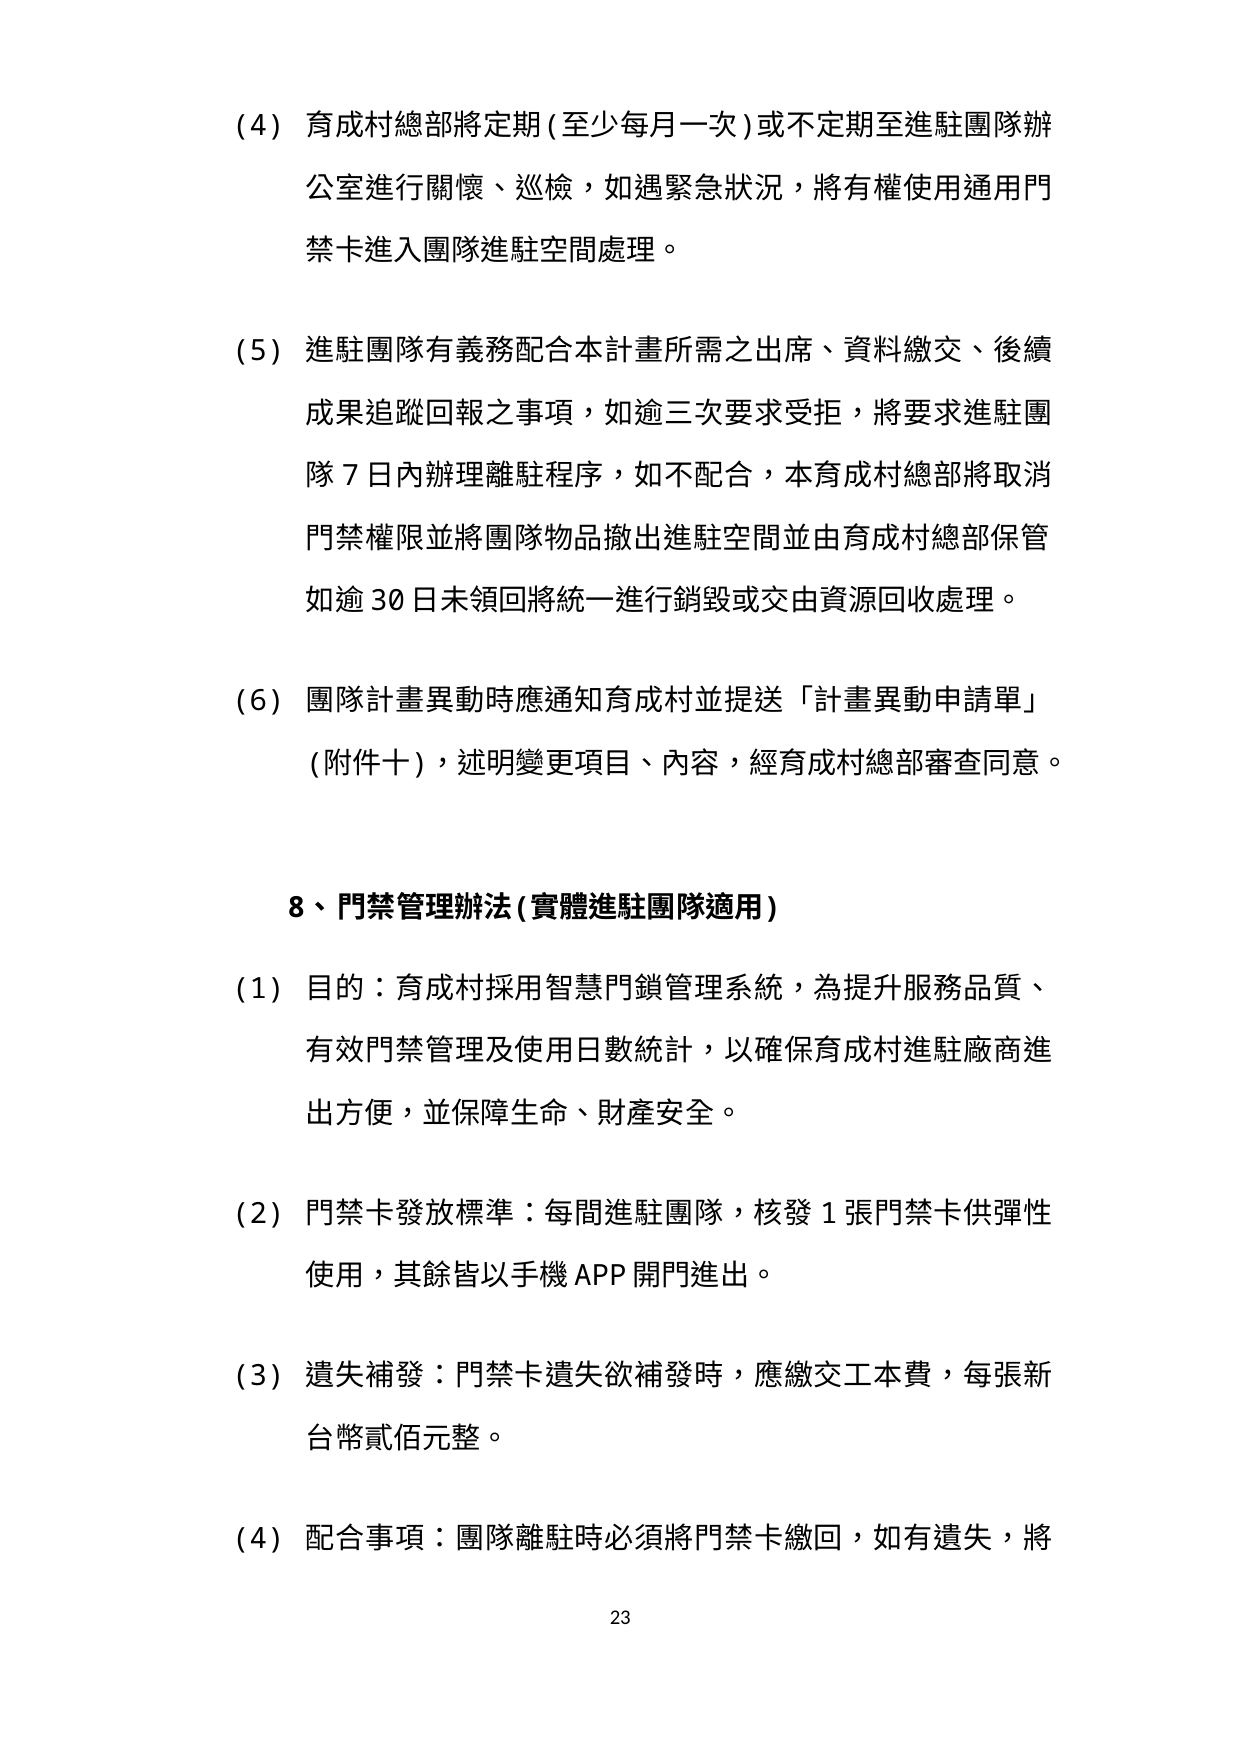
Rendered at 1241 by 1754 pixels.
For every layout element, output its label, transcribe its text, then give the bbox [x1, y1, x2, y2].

list 門禁管理辦法(實體進駐團隊適用) [287, 863, 1053, 925]
list 育成村總部將定期(至少每月一次)或不定期至進駐團隊辦公室進行關懷、巡檢，如遇緊急狀況，將有權使用通用門禁卡進入團隊進駐空間處理。 [232, 81, 1053, 269]
list 目的：育成村採用智慧門鎖管理系統，為提升服務品質、有效門禁管理及使用日數統計，以確保育成村進駐廠商進出方便，並保障生命、財產安全。 [232, 944, 1053, 1131]
list 團隊計畫異動時應通知育成村並提送「計畫異動申請單」(附件十)，述明變更項目、內容，經育成村總部審查同意。 [232, 656, 1053, 781]
list 門禁卡發放標準：每間進駐團隊，核發1張門禁卡供彈性使用，其餘皆以手機APP開門進出。 [232, 1169, 1053, 1294]
list 配合事項：團隊離駐時必須將門禁卡繳回，如有遺失，將 [232, 1494, 1053, 1556]
list 遺失補發：門禁卡遺失欲補發時，應繳交工本費，每張新台幣貳佰元整。 [232, 1331, 1053, 1456]
list 進駐團隊有義務配合本計畫所需之出席、資料繳交、後續成果追蹤回報之事項，如逾三次要求受拒，將要求進駐團隊7日內辦理離駐程序，如不配合，本育成村總部將取消門禁權限並將團隊物品撤出進駐空間並由育成村總部保管，如逾30日未領回將統一進行銷毀或交由資源回收處理。 [232, 306, 1053, 619]
